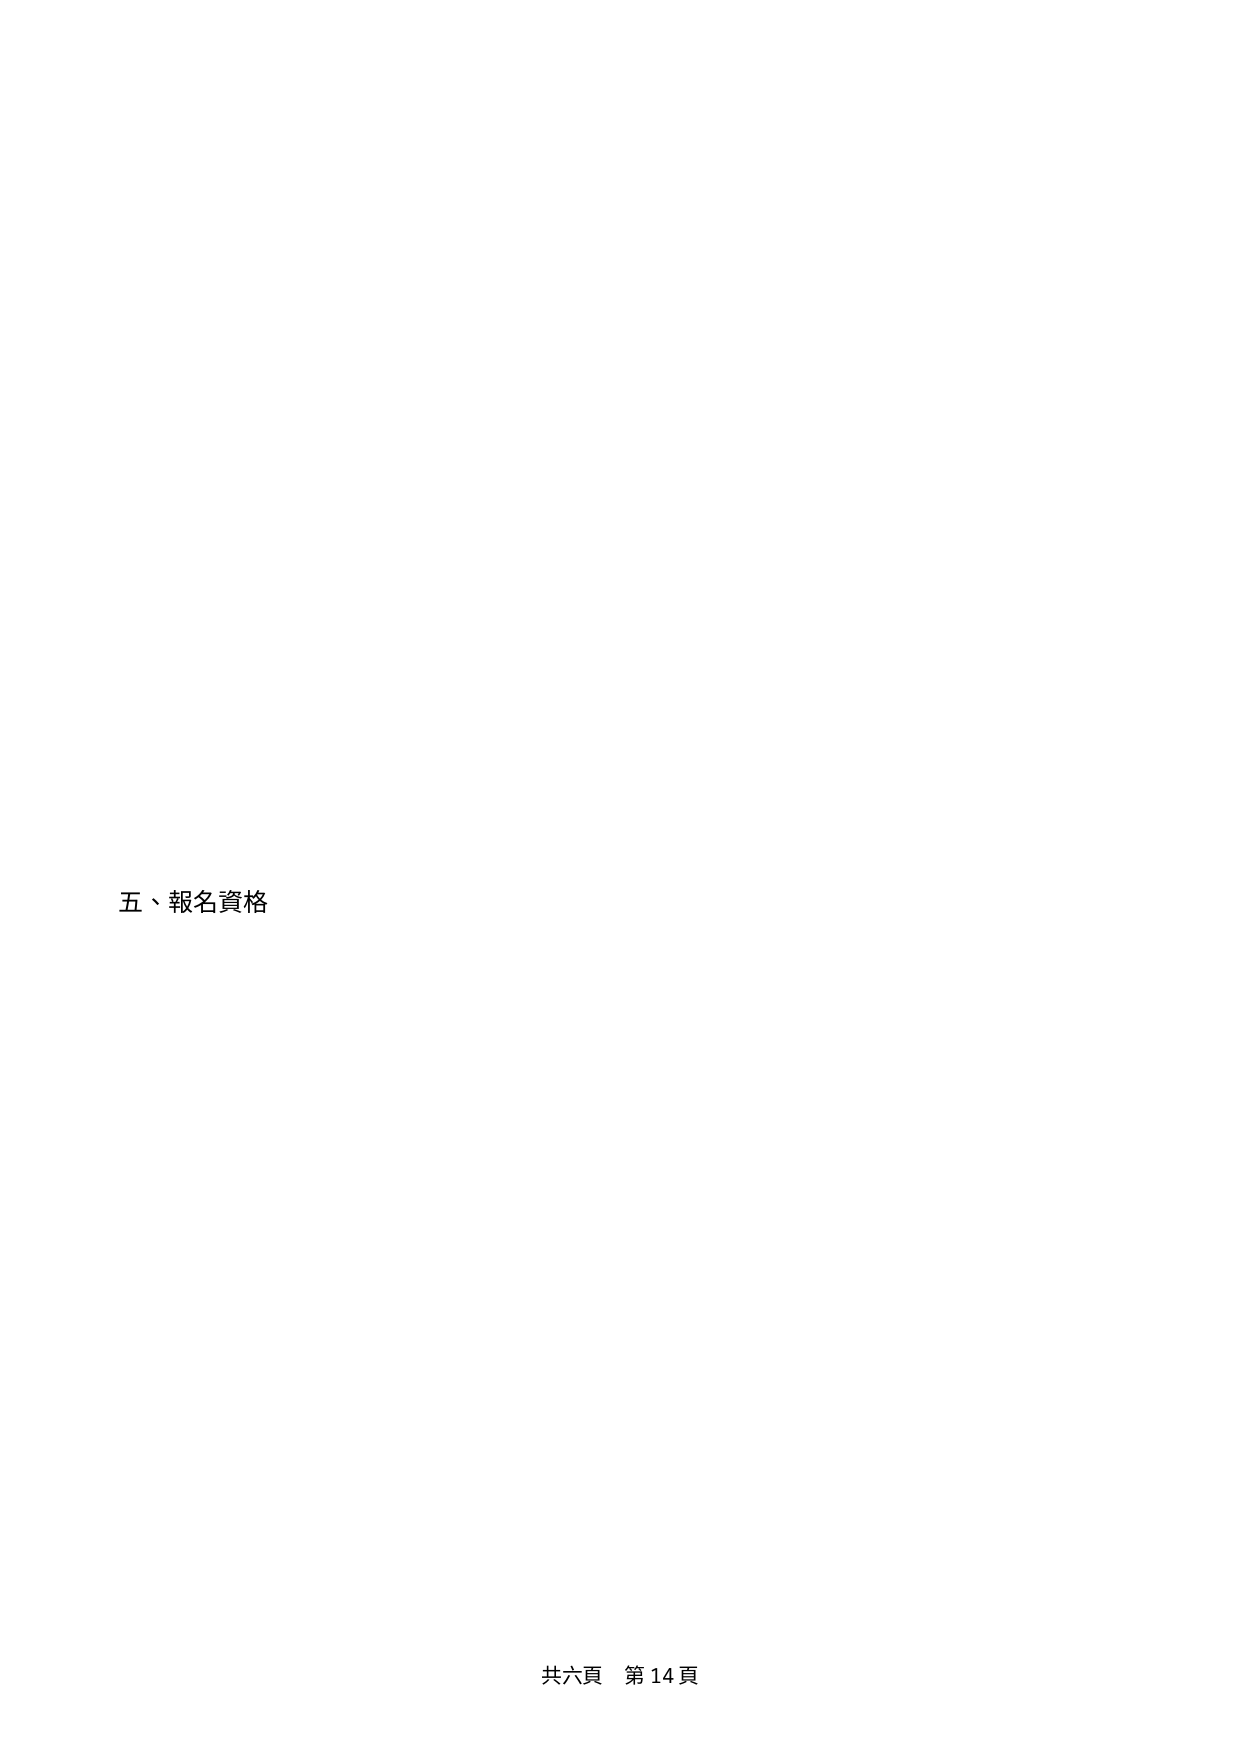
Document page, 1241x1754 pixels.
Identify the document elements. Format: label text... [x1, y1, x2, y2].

text 五、報名資格 [118, 859, 1122, 922]
